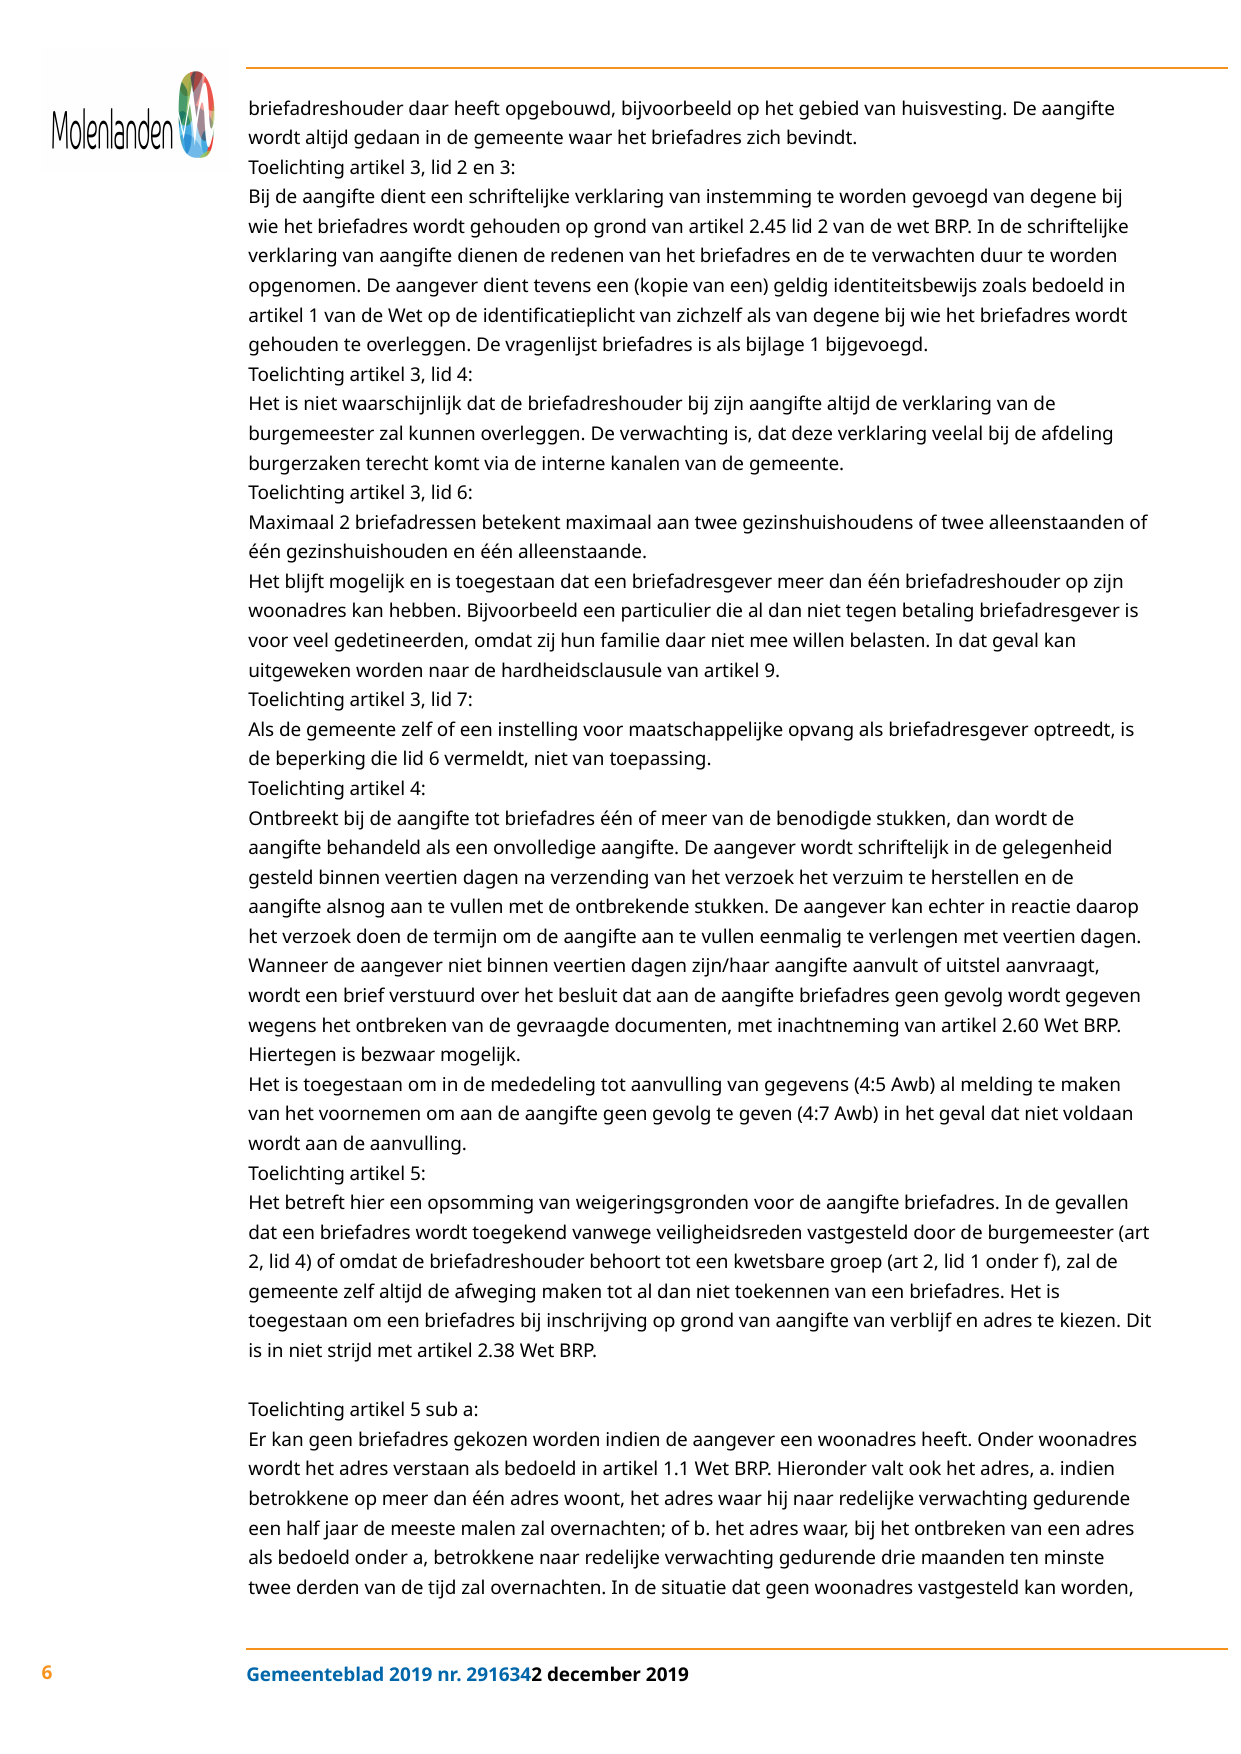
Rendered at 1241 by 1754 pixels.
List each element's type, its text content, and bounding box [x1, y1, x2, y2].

text Toelichting artikel 3, lid 6: [248, 479, 1152, 505]
text Er kan geen briefadres gekozen worden indien de aangever een woonadres heeft. Onder woonadres wordt het adres verstaan als bedoeld in artikel 1.1 Wet BRP. Hieronder valt ook het adres, a. indien betrokkene op meer dan één adres woont, het adres waar hij naar redelijke verwachting gedurende een half jaar de meeste malen zal overnachten; of b. het adres waar, bij het ontbreken van een adres als bedoeld onder a, betrokkene naar redelijke verwachting gedurende drie maanden ten minste twee derden van de tijd zal overnachten. In de situatie dat geen woonadres vastgesteld kan worden, [248, 1426, 1152, 1600]
text Het is niet waarschijnlijk dat de briefadreshouder bij zijn aangifte altijd de verklaring van de burgemeester zal kunnen overleggen. De verwachting is, dat deze verklaring veelal bij de afdeling burgerzaken terecht komt via de interne kanalen van de gemeente. [248, 391, 1152, 476]
text Het blijft mogelijk en is toegestaan dat een briefadresgever meer dan één briefadreshouder op zijn woonadres kan hebben. Bijvoorbeeld een particulier die al dan niet tegen betaling briefadresgever is voor veel gedetineerden, omdat zij hun familie daar niet mee willen belasten. In dat geval kan uitgeweken worden naar de hardheidsclausule van artikel 9. [248, 568, 1152, 683]
text Toelichting artikel 4: [248, 775, 1152, 801]
text briefadreshouder daar heeft opgebouwd, bijvoorbeeld op het gebied van huisvesting. De aangifte wordt altijd gedaan in de gemeente waar het briefadres zich bevindt. [248, 95, 1152, 150]
text Het betreft hier een opsomming van weigeringsgronden voor de aangifte briefadres. In de gevallen dat een briefadres wordt toegekend vanwege veiligheidsreden vastgesteld door de burgemeester (art 2, lid 4) of omdat de briefadreshouder behoort tot een kwetsbare groep (art 2, lid 1 onder f), zal de gemeente zelf altijd de afweging maken tot al dan niet toekennen van een briefadres. Het is toegestaan om een briefadres bij inschrijving op grond van aangifte van verblijf en adres te kiezen. Dit is in niet strijd met artikel 2.38 Wet BRP. [248, 1189, 1152, 1363]
text Toelichting artikel 3, lid 2 en 3: [248, 154, 1152, 180]
text Het is toegestaan om in de mededeling tot aanvulling van gegevens (4:5 Awb) al melding te maken van het voornemen om aan de aangifte geen gevolg te geven (4:7 Awb) in het geval dat niet voldaan wordt aan de aanvulling. [248, 1071, 1152, 1156]
text Bij de aangifte dient een schriftelijke verklaring van instemming te worden gevoegd van degene bij wie het briefadres wordt gehouden op grond van artikel 2.45 lid 2 van de wet BRP. In de schriftelijke verklaring van aangifte dienen de redenen van het briefadres en de te verwachten duur te worden opgenomen. De aangever dient tevens een (kopie van een) geldig identiteitsbewijs zoals bedoeld in artikel 1 van de Wet op de identificatieplicht van zichzelf als van degene bij wie het briefadres wordt gehouden te overleggen. De vragenlijst briefadres is als bijlage 1 bijgevoegd. [248, 183, 1152, 357]
text Maximaal 2 briefadressen betekent maximaal aan twee gezinshuishoudens of twee alleenstaanden of één gezinshuishouden en één alleenstaande. [248, 509, 1152, 564]
text Toelichting artikel 5: [248, 1160, 1152, 1186]
text Wanneer de aangever niet binnen veertien dagen zijn/haar aangifte aanvult of uitstel aanvraagt, wordt een brief verstuurd over het besluit dat aan de aangifte briefadres geen gevolg wordt gegeven wegens het ontbreken van de gevraagde documenten, met inachtneming van artikel 2.60 Wet BRP. Hiertegen is bezwaar mogelijk. [248, 953, 1152, 1067]
text Ontbreekt bij de aangifte tot briefadres één of meer van de benodigde stukken, dan wordt de aangifte behandeld als een onvolledige aangifte. De aangever wordt schriftelijk in de gelegenheid gesteld binnen veertien dagen na verzending van het verzoek het verzuim te herstellen en de aangifte alsnog aan te vullen met de ontbrekende stukken. De aangever kan echter in reactie daarop het verzoek doen de termijn om de aangifte aan te vullen eenmalig te verlengen met veertien dagen. [248, 805, 1152, 949]
text Toelichting artikel 3, lid 4: [248, 361, 1152, 387]
text Toelichting artikel 5 sub a: [248, 1396, 1152, 1422]
picture [41, 47, 231, 172]
text Toelichting artikel 3, lid 7: [248, 686, 1152, 712]
text Als de gemeente zelf of een instelling voor maatschappelijke opvang als briefadresgever optreedt, is de beperking die lid 6 vermeldt, niet van toepassing. [248, 716, 1152, 771]
